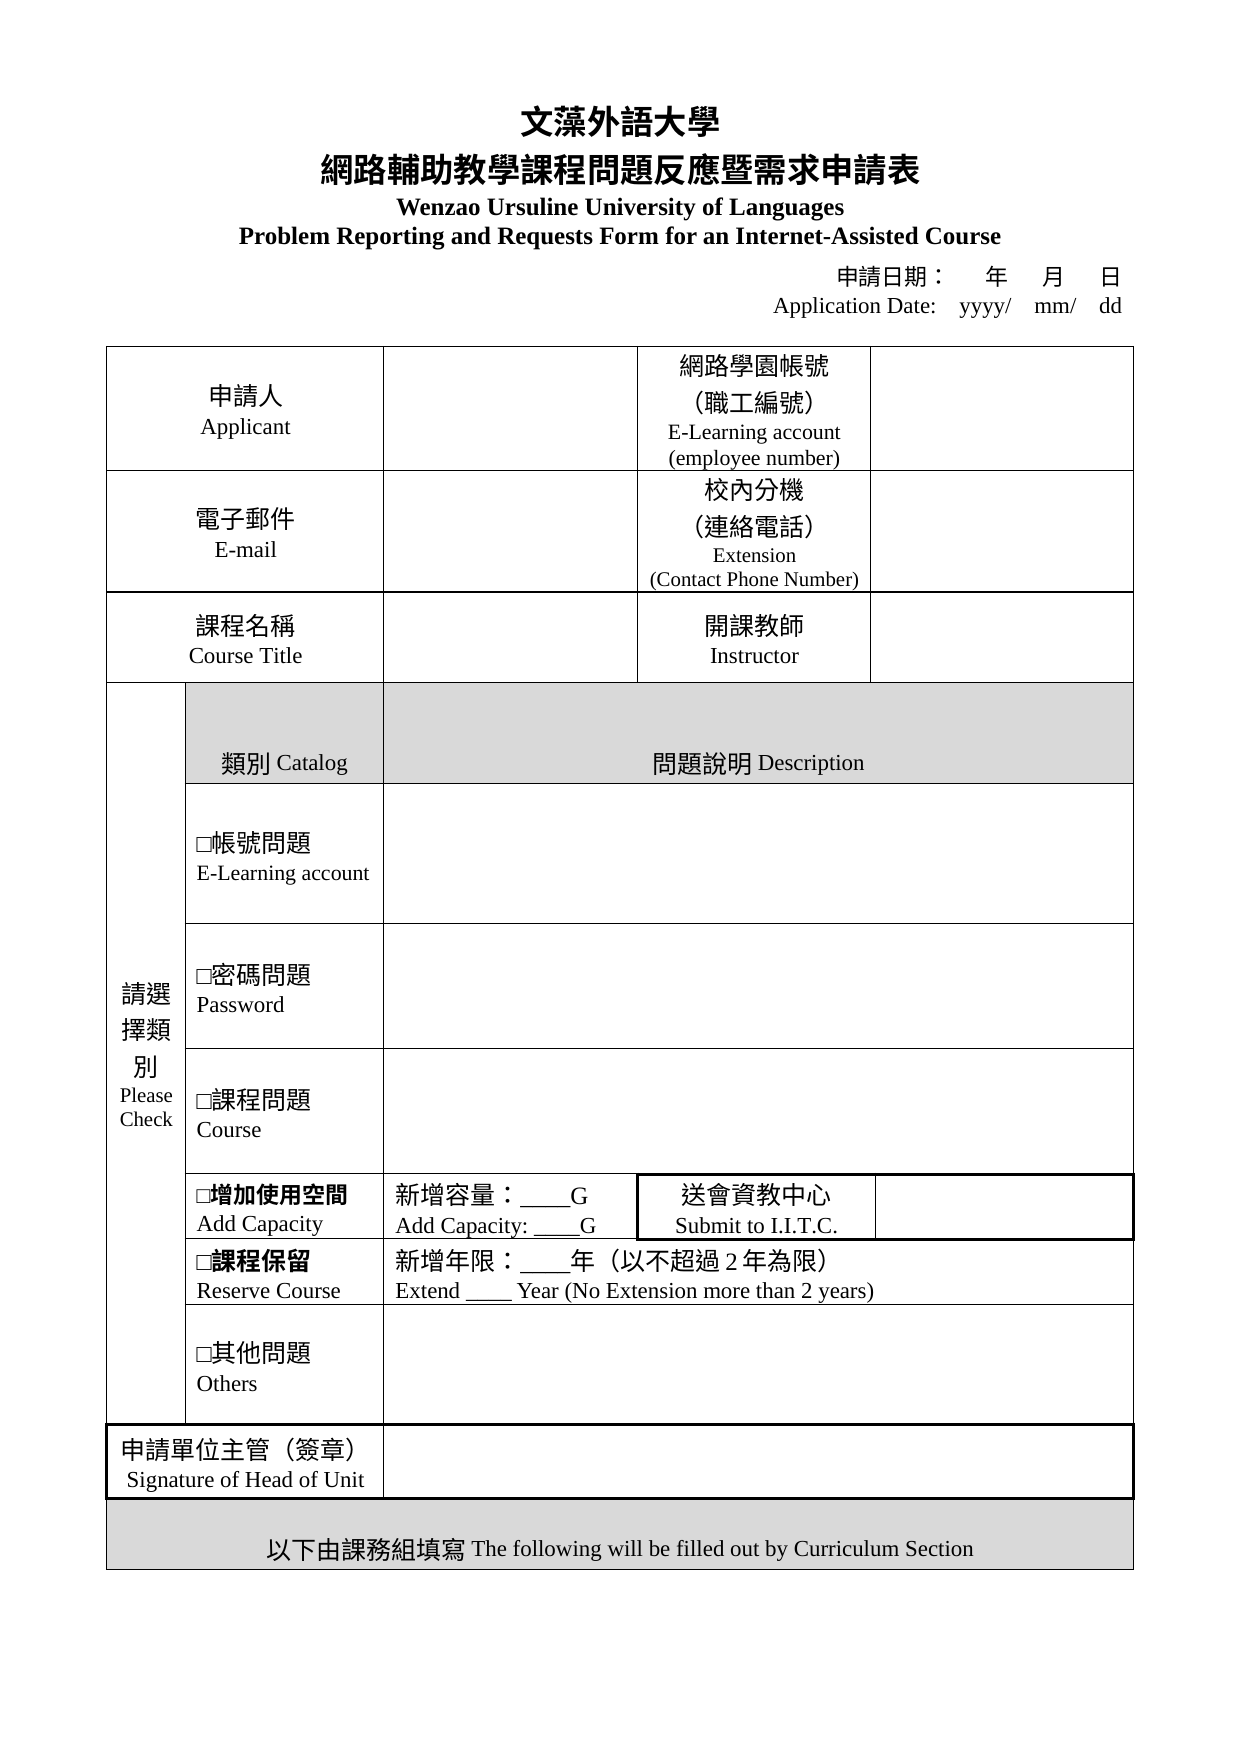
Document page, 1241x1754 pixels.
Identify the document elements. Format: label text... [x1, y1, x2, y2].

table_cell 課程名稱 Course Title [107, 593, 383, 682]
table_cell [876, 1176, 1132, 1238]
text Problem Reporting and Requests Form for an Internet-Assisted Course [118, 221, 1122, 250]
table_cell 問題說明Description [384, 683, 1133, 783]
table_cell □增加使用空間 Add Capacity [186, 1174, 383, 1238]
text Application Date: yyyy/ mm/ dd [118, 292, 1122, 319]
text 文藻外語大學 [118, 96, 1122, 144]
table_header 申請人 Applicant [107, 347, 383, 470]
table_cell □課程問題 Course [186, 1049, 383, 1172]
table_cell □帳號問題 E-Learning account [186, 784, 383, 922]
table_cell [384, 784, 1133, 922]
table_cell [871, 471, 1133, 591]
table_cell 電子郵件 E-mail [107, 471, 383, 591]
table_cell □其他問題 Others [186, 1305, 383, 1422]
table_cell [384, 1305, 1133, 1422]
table_cell 新增年限：____年（以不超過2年為限） Extend ____ Year (No Extension more than 2 years) [384, 1239, 1133, 1304]
table_cell [384, 471, 637, 591]
table_cell 請選擇類別 Please Check [107, 683, 185, 1422]
table_cell 類別Catalog [186, 683, 383, 783]
table_cell 校內分機 （連絡電話） Extension (Contact Phone Number) [638, 471, 870, 591]
table_cell 以下由課務組填寫The following will be filled out by Curriculum Section [107, 1500, 1133, 1569]
table_cell 送會資教中心 Submit to I.I.T.C. [639, 1176, 875, 1238]
table_cell 申請單位主管（簽章） Signature of Head of Unit [108, 1426, 383, 1497]
text Wenzao Ursuline University of Languages [118, 192, 1122, 221]
table_header 網路學園帳號 （職工編號） E-Learning account (employee number) [638, 347, 870, 470]
table_cell [384, 1426, 1132, 1497]
table_header [871, 347, 1133, 470]
text 申請日期： 年 月 日 [118, 259, 1122, 292]
table_cell [384, 1049, 1133, 1172]
table_cell [384, 593, 637, 682]
table_header [384, 347, 637, 470]
table_cell [384, 924, 1133, 1047]
table_cell □密碼問題 Password [186, 924, 383, 1047]
text 網路輔助教學課程問題反應暨需求申請表 [118, 144, 1122, 192]
table_cell [871, 593, 1133, 682]
table_cell 開課教師 Instructor [638, 593, 870, 682]
table_cell □課程保留 Reserve Course [186, 1239, 383, 1304]
table_cell 新增容量：____G Add Capacity: ____G [384, 1174, 636, 1238]
